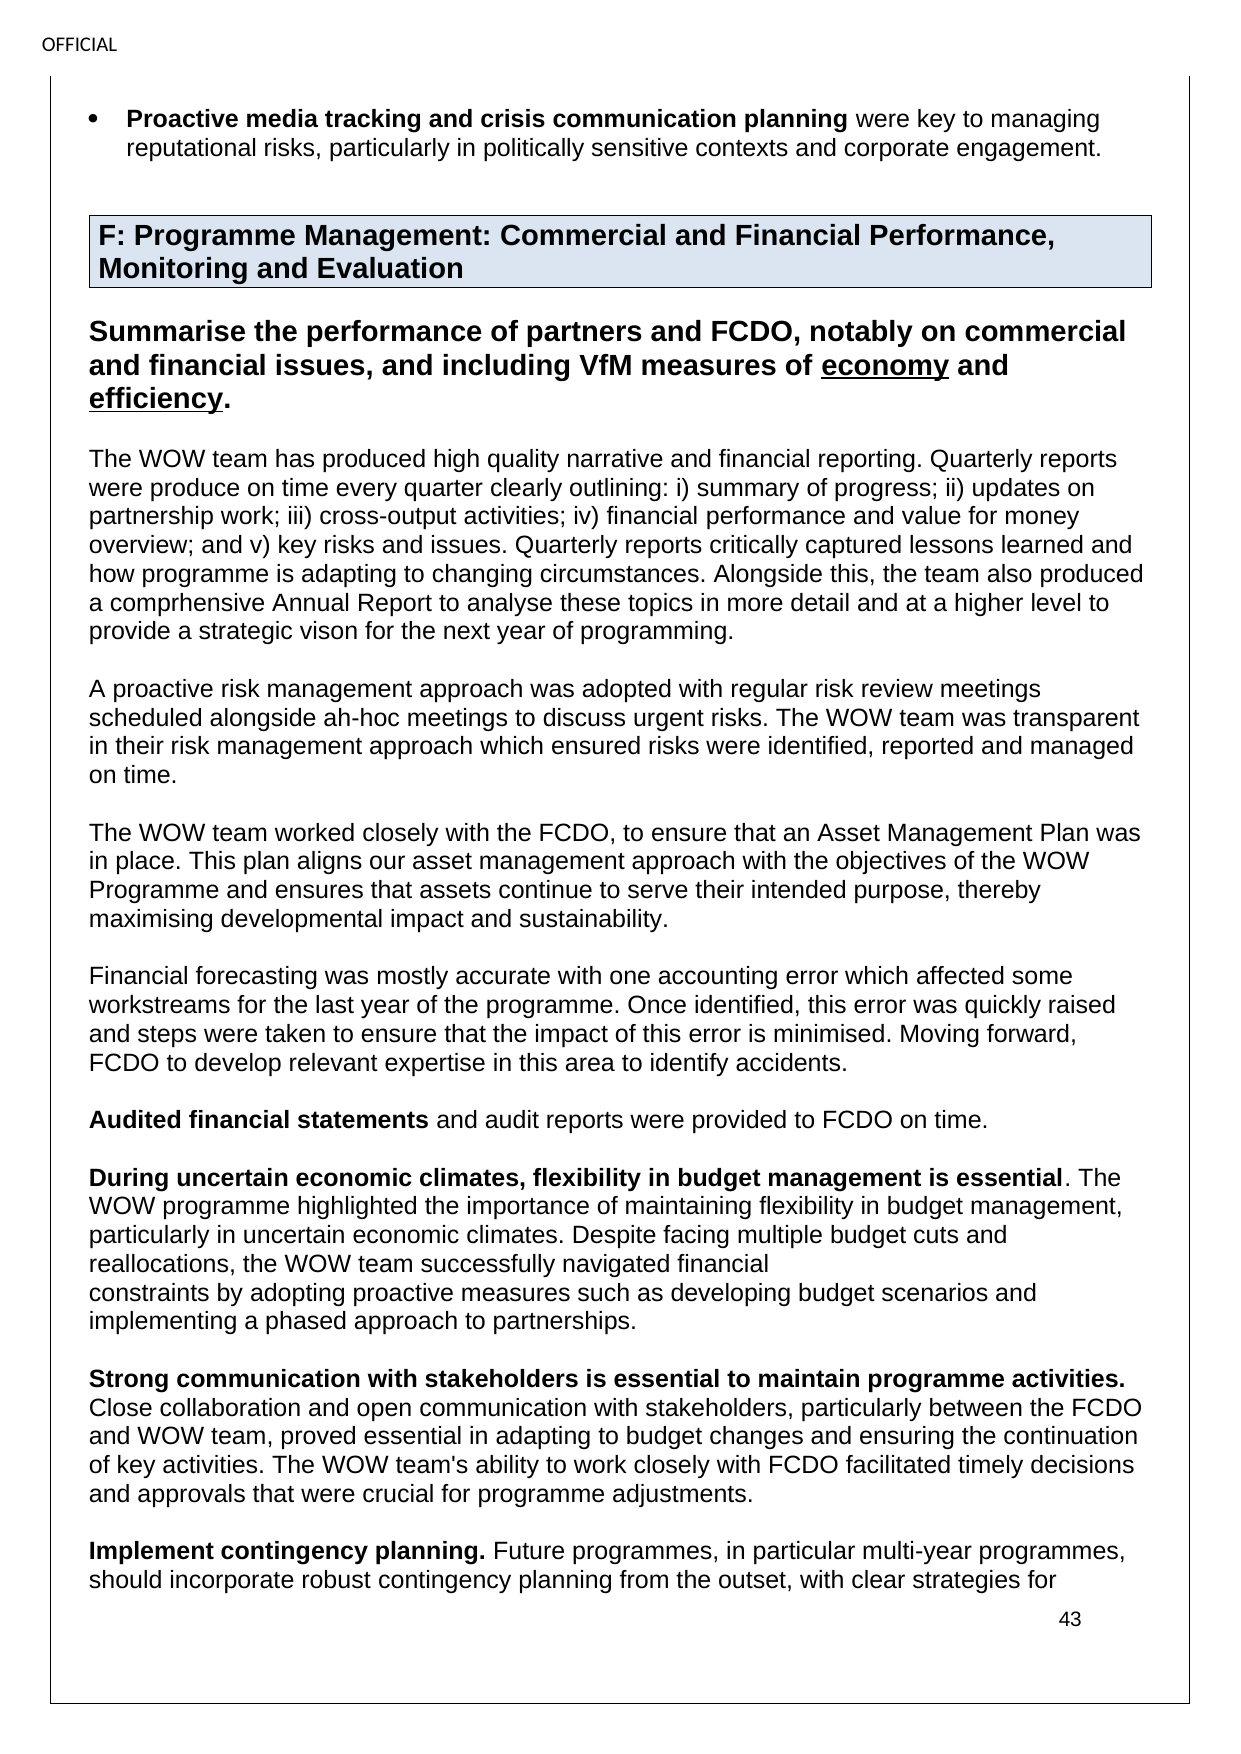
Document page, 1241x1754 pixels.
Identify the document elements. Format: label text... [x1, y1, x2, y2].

text Financial forecasting was mostly accurate with one accounting error which affected some workstreams for the last year of the programme. Once identified, this error was quickly raised and steps were taken to ensure that the impact of this error is minimised. Moving forward, FCDO to develop relevant expertise in this area to identify accidents. [89, 961, 1152, 1076]
text The WOW team has produced high quality narrative and financial reporting. Quarterly reports were produce on time every quarter clearly outlining: i) summary of progress; ii) updates on partnership work; iii) cross-output activities; iv) financial performance and value for money overview; and v) key risks and issues. Quarterly reports critically captured lessons learned and how programme is adapting to changing circumstances. Alongside this, the team also produced a comprhensive Annual Report to analyse these topics in more detail and at a higher level to provide a strategic vison for the next year of programming. [89, 444, 1152, 645]
text A proactive risk management approach was adopted with regular risk review meetings scheduled alongside ah-hoc meetings to discuss urgent risks. The WOW team was transparent in their risk management approach which ensured risks were identified, reported and managed on time. [89, 674, 1152, 789]
text The WOW team worked closely with the FCDO, to ensure that an Asset Management Plan was in place. This plan aligns our asset management approach with the objectives of the WOW Programme and ensures that assets continue to serve their intended purpose, thereby maximising developmental impact and sustainability. [89, 817, 1152, 932]
text F: Programme Management: Commercial and Financial Performance, Monitoring and Evaluation [90, 216, 1151, 287]
text Implement contingency planning. Future programmes, in particular multi-year programmes, should incorporate robust contingency planning from the outset, with clear strategies for [89, 1536, 1152, 1594]
text constraints by adopting proactive measures such as developing budget scenarios and implementing a phased approach to partnerships. [89, 1277, 1152, 1364]
text Strong communication with stakeholders is essential to maintain programme activities. Close collaboration and open communication with stakeholders, particularly between the FCDO and WOW team, proved essential in adapting to budget changes and ensuring the continuation of key activities. The WOW team's ability to work closely with FCDO facilitated timely decisions and approvals that were crucial for programme adjustments. [89, 1364, 1152, 1507]
text During uncertain economic climates, flexibility in budget management is essential. The WOW programme highlighted the importance of maintaining flexibility in budget management, particularly in uncertain economic climates. Despite facing multiple budget cuts and reallocations, the WOW team successfully navigated financial [89, 1162, 1152, 1277]
text Audited financial statements and audit reports were provided to FCDO on time. [89, 1105, 1152, 1134]
text Summarise the performance of partners and FCDO, notably on commercial and financial issues, and including VfM measures of economy and efficiency. [89, 314, 1152, 415]
list Proactive media tracking and crisis communication planning were key to managing reputational risks, particularly in politically sensitive contexts and corporate engagement. [89, 104, 1152, 162]
